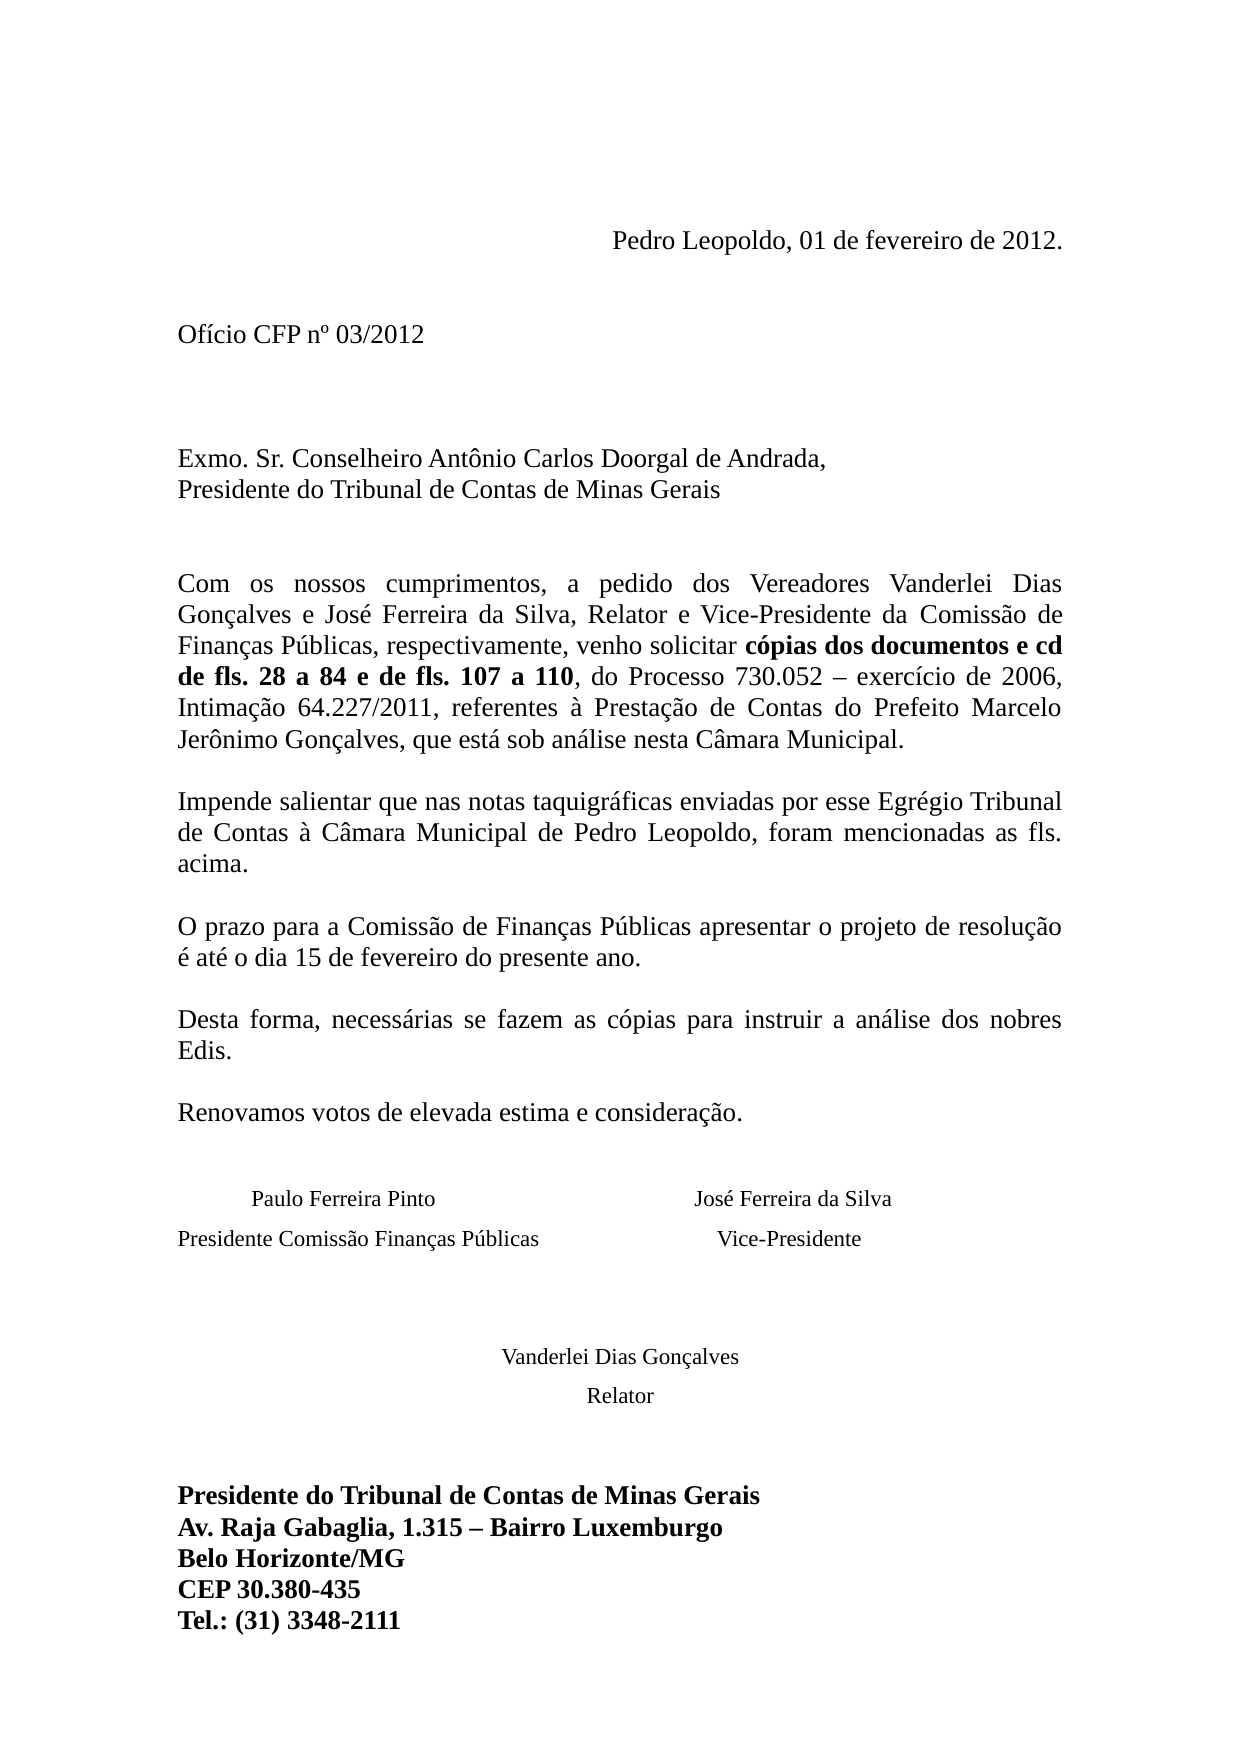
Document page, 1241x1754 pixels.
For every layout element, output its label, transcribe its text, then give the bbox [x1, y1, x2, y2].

text Tel.: (31) 3348-2111 [177, 1604, 1063, 1635]
text Impende salientar que nas notas taquigráficas enviadas por esse Egrégio Tribunal de Contas à Câmara Municipal de Pedro Leopoldo, foram mencionadas as fls. acima. [177, 785, 1063, 878]
text Presidente do Tribunal de Contas de Minas Gerais [177, 473, 1063, 505]
text Av. Raja Gabaglia, 1.315 – Bairro Luxemburgo [177, 1511, 1063, 1542]
text Exmo. Sr. Conselheiro Antônio Carlos Doorgal de Andrada, [177, 442, 1063, 473]
text Ofício CFP nº 03/2012 [177, 318, 1063, 349]
text Com os nossos cumprimentos, a pedido dos Vereadores Vanderlei Dias Gonçalves e José Ferreira da Silva, Relator e Vice-Presidente da Comissão de Finanças Públicas, respectivamente, venho solicitar cópias dos documentos e cd de fls. 28 a 84 e de fls. 107 a 110, do Processo 730.052 – exercício de 2006, Intimação 64.227/2011, referentes à Prestação de Contas do Prefeito Marcelo Jerônimo Gonçalves, que está sob análise nesta Câmara Municipal. [177, 567, 1063, 754]
text Belo Horizonte/MG [177, 1542, 1063, 1573]
text O prazo para a Comissão de Finanças Públicas apresentar o projeto de resolução é até o dia 15 de fevereiro do presente ano. [177, 909, 1063, 972]
text Presidente Comissão Finanças Públicas Vice-Presidente [177, 1224, 1063, 1251]
text Renovamos votos de elevada estima e consideração. [177, 1096, 1063, 1128]
text Presidente do Tribunal de Contas de Minas Gerais [177, 1479, 1063, 1511]
text Desta forma, necessárias se fazem as cópias para instruir a análise dos nobres Edis. [177, 1003, 1063, 1065]
text Paulo Ferreira Pinto José Ferreira da Silva [177, 1185, 1063, 1211]
text Vanderlei Dias Gonçalves [177, 1343, 1063, 1369]
text Relator [177, 1382, 1063, 1409]
text Pedro Leopoldo, 01 de fevereiro de 2012. [177, 224, 1063, 256]
text CEP 30.380-435 [177, 1573, 1063, 1604]
